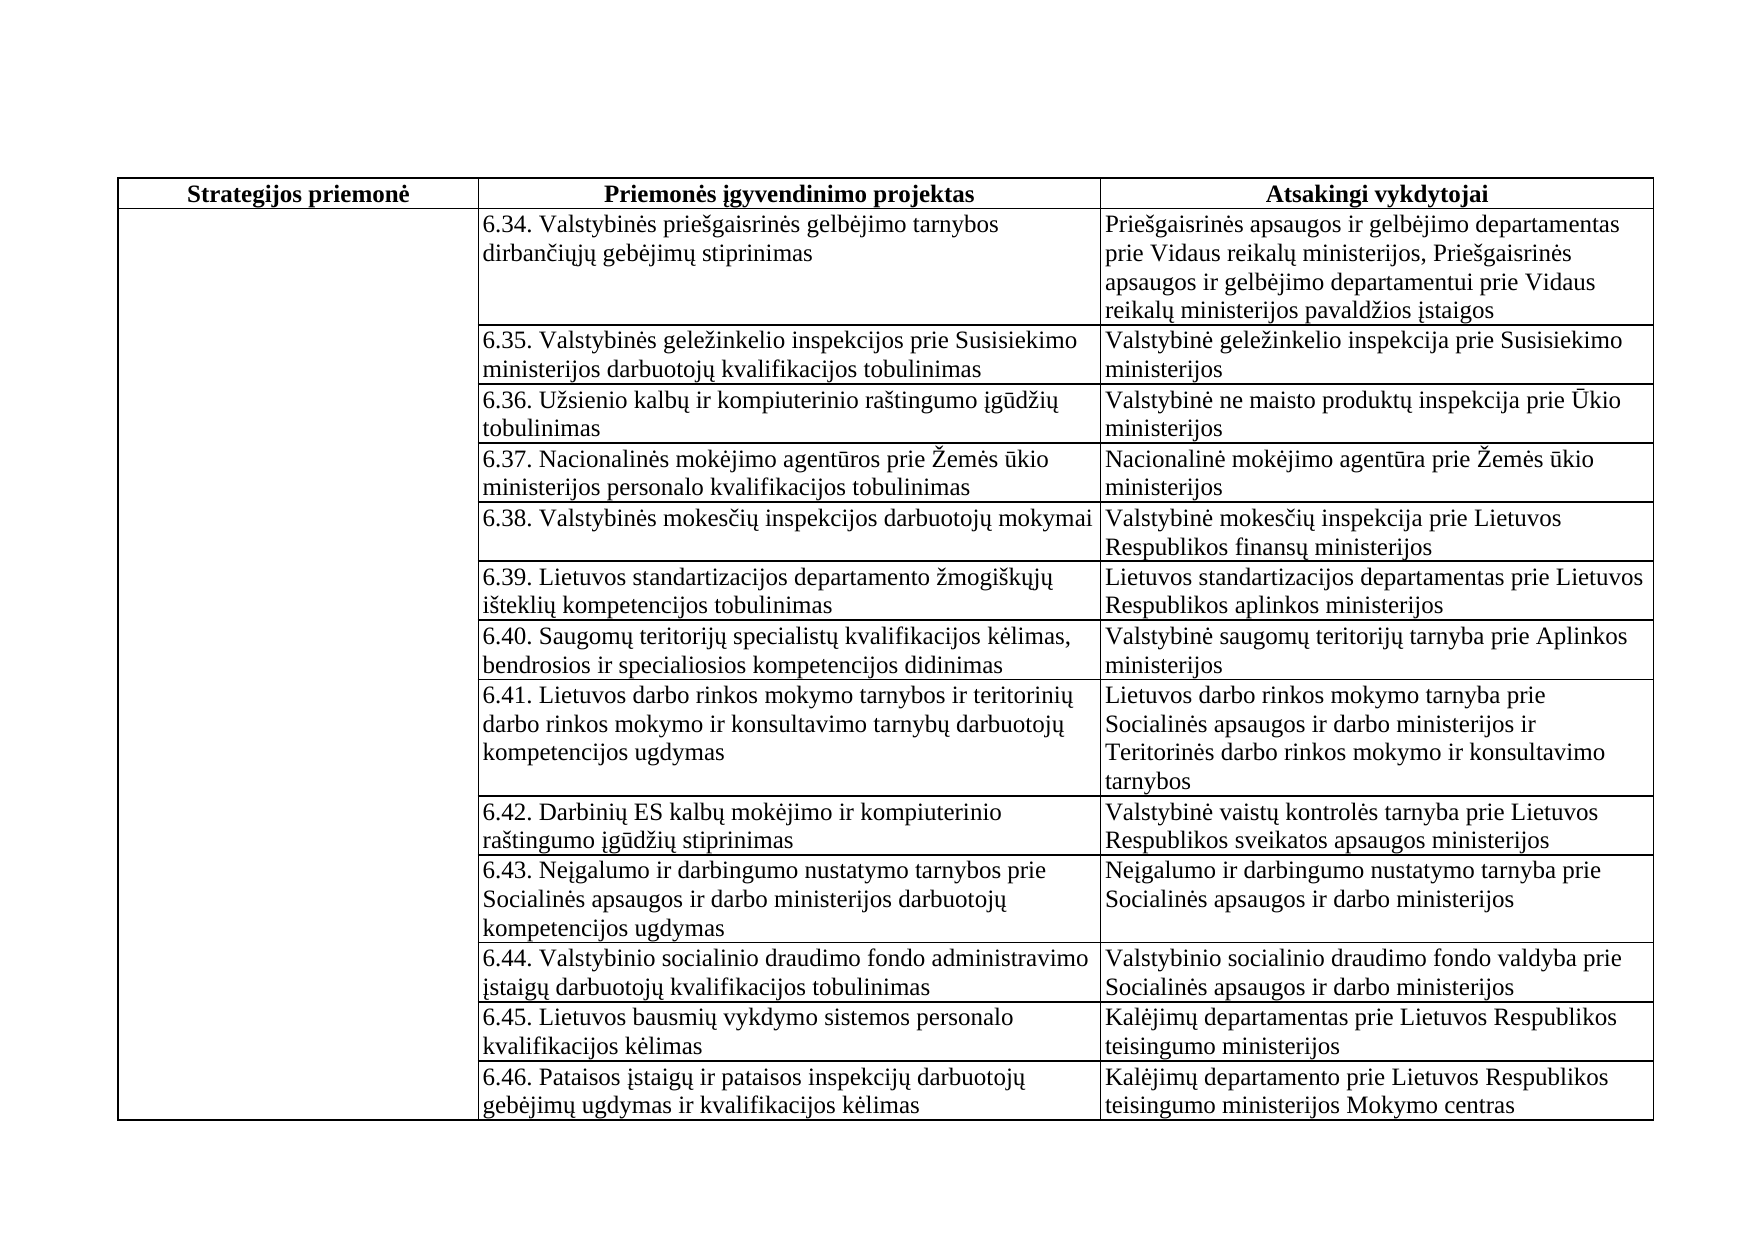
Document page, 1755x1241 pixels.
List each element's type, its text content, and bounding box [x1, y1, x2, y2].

table_cell 6.38. Valstybinės mokesčių inspekcijos darbuotojų mokymai [479, 503, 1100, 560]
table_cell Valstybinė vaistų kontrolės tarnyba prie Lietuvos Respublikos sveikatos apsaugos ministerijos [1101, 797, 1653, 854]
table_cell Lietuvos darbo rinkos mokymo tarnyba prie Socialinės apsaugos ir darbo ministerijos ir Teritorinės darbo rinkos mokymo ir konsultavimo tarnybos [1101, 680, 1653, 795]
table_cell Valstybinio socialinio draudimo fondo valdyba prie Socialinės apsaugos ir darbo ministerijos [1101, 943, 1653, 1001]
table_cell 6.37. Nacionalinės mokėjimo agentūros prie Žemės ūkio ministerijos personalo kvalifikacijos tobulinimas [479, 444, 1100, 501]
table_cell Neįgalumo ir darbingumo nustatymo tarnyba prie Socialinės apsaugos ir darbo ministerijos [1101, 856, 1653, 942]
table_cell Nacionalinė mokėjimo agentūra prie Žemės ūkio ministerijos [1101, 444, 1653, 501]
table_cell Kalėjimų departamentas prie Lietuvos Respublikos teisingumo ministerijos [1101, 1003, 1653, 1060]
table_cell Valstybinė geležinkelio inspekcija prie Susisiekimo ministerijos [1101, 326, 1653, 383]
table_cell 6.44. Valstybinio socialinio draudimo fondo administravimo įstaigų darbuotojų kvalifikacijos tobulinimas [479, 943, 1100, 1001]
table_cell 6.40. Saugomų teritorijų specialistų kvalifikacijos kėlimas, bendrosios ir specialiosios kompetencijos didinimas [479, 621, 1100, 678]
table_cell Priešgaisrinės apsaugos ir gelbėjimo departamentas prie Vidaus reikalų ministerijos, Priešgaisrinės apsaugos ir gelbėjimo departamentui prie Vidaus reikalų ministerijos pavaldžios įstaigos [1101, 209, 1653, 324]
table_cell 6.36. Užsienio kalbų ir kompiuterinio raštingumo įgūdžių tobulinimas [479, 385, 1100, 442]
table_cell 6.34. Valstybinės priešgaisrinės gelbėjimo tarnybos dirbančiųjų gebėjimų stiprinimas [479, 209, 1100, 324]
table_cell 6.46. Pataisos įstaigų ir pataisos inspekcijų darbuotojų gebėjimų ugdymas ir kvalifikacijos kėlimas [479, 1062, 1100, 1119]
table_header Priemonės įgyvendinimo projektas [479, 179, 1100, 207]
table_cell Valstybinė ne maisto produktų inspekcija prie Ūkio ministerijos [1101, 385, 1653, 442]
table_cell 6.45. Lietuvos bausmių vykdymo sistemos personalo kvalifikacijos kėlimas [479, 1003, 1100, 1060]
table_cell Lietuvos standartizacijos departamentas prie Lietuvos Respublikos aplinkos ministerijos [1101, 562, 1653, 619]
table_cell Valstybinė mokesčių inspekcija prie Lietuvos Respublikos finansų ministerijos [1101, 503, 1653, 560]
table_header Atsakingi vykdytojai [1101, 179, 1653, 207]
table_cell 6.41. Lietuvos darbo rinkos mokymo tarnybos ir teritorinių darbo rinkos mokymo ir konsultavimo tarnybų darbuotojų kompetencijos ugdymas [479, 680, 1100, 795]
table_cell 6.43. Neįgalumo ir darbingumo nustatymo tarnybos prie Socialinės apsaugos ir darbo ministerijos darbuotojų kompetencijos ugdymas [479, 856, 1100, 942]
table_cell Kalėjimų departamento prie Lietuvos Respublikos teisingumo ministerijos Mokymo centras [1101, 1062, 1653, 1119]
table_cell Valstybinė saugomų teritorijų tarnyba prie Aplinkos ministerijos [1101, 621, 1653, 678]
table_cell [119, 209, 478, 1119]
table_cell 6.39. Lietuvos standartizacijos departamento žmogiškųjų išteklių kompetencijos tobulinimas [479, 562, 1100, 619]
table_cell 6.35. Valstybinės geležinkelio inspekcijos prie Susisiekimo ministerijos darbuotojų kvalifikacijos tobulinimas [479, 326, 1100, 383]
table_cell 6.42. Darbinių ES kalbų mokėjimo ir kompiuterinio raštingumo įgūdžių stiprinimas [479, 797, 1100, 854]
table_header Strategijos priemonė [119, 179, 478, 207]
